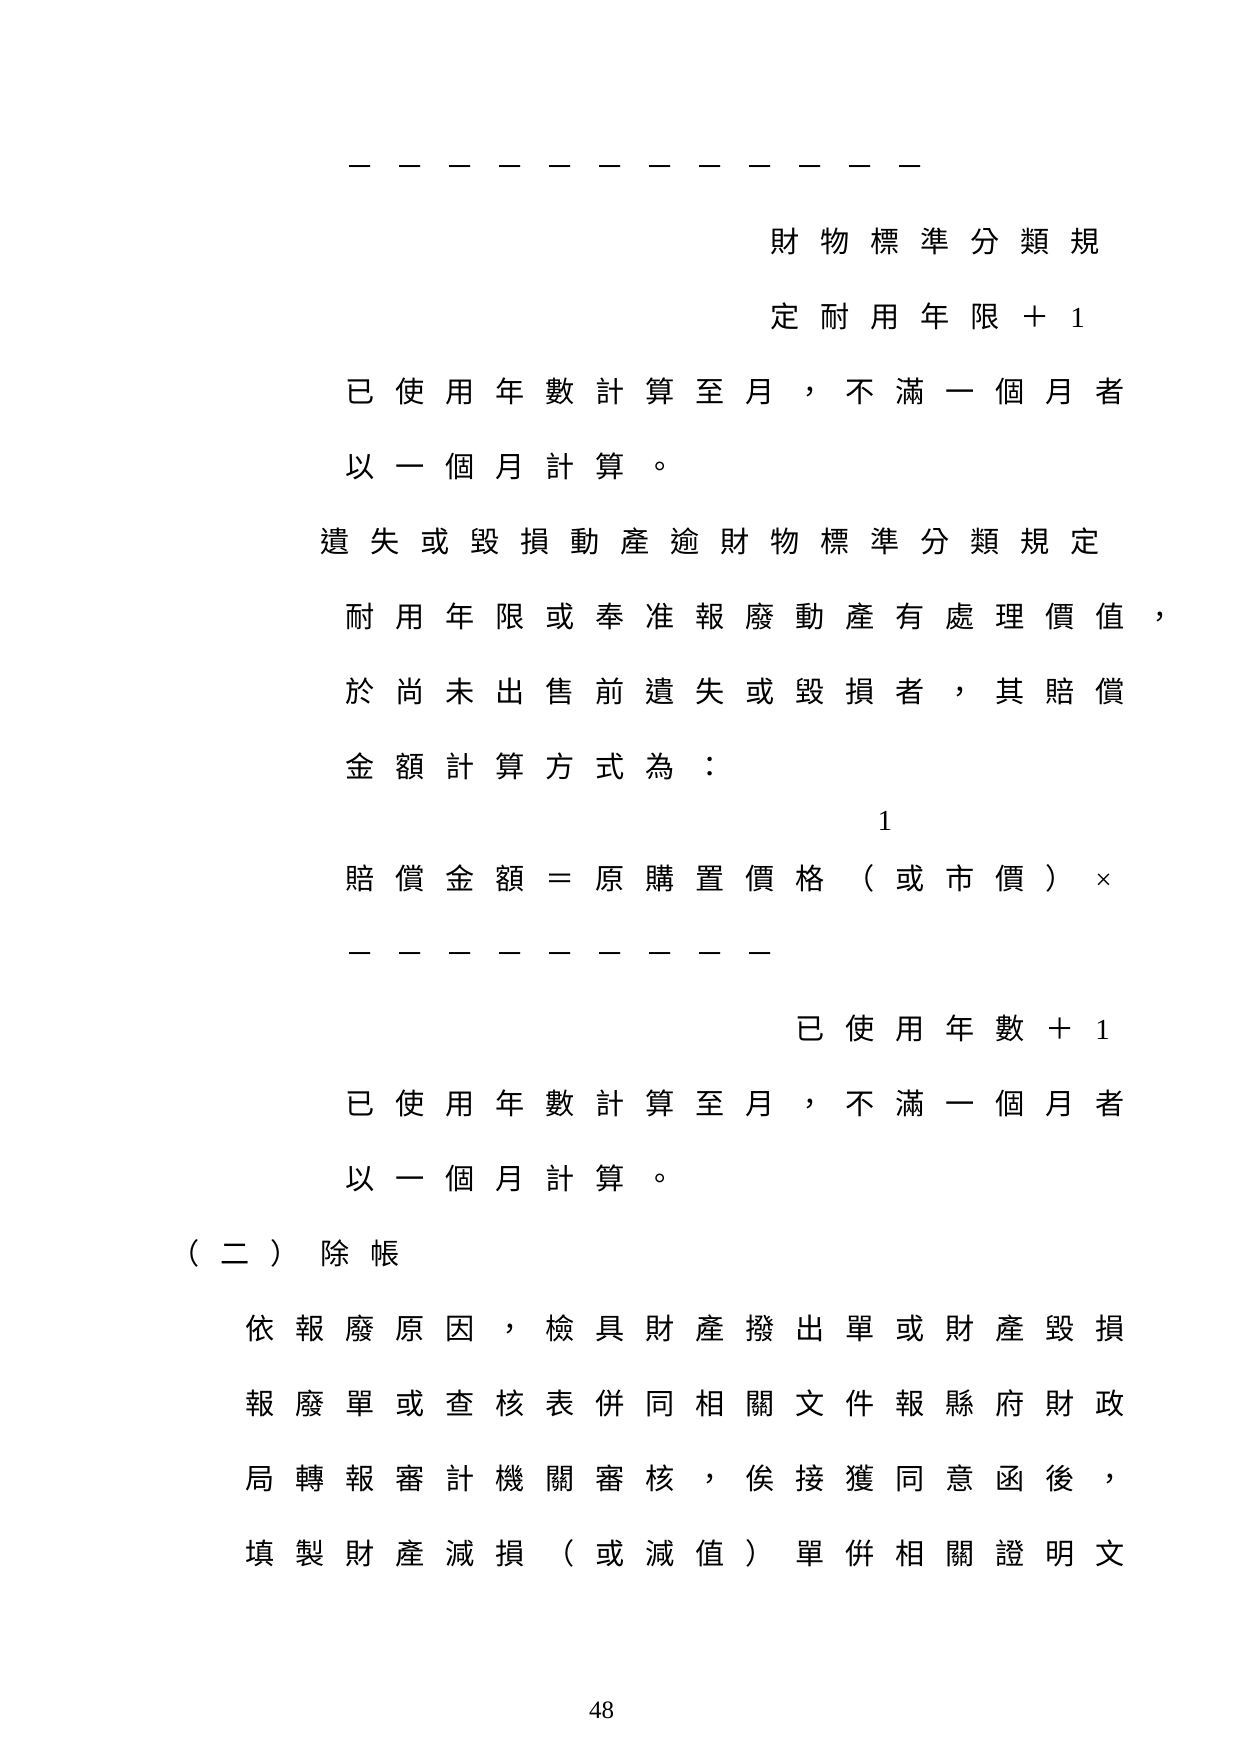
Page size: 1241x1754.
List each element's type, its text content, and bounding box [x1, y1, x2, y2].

text 已使用年數計算至月，不滿一個月者以一個月計算。 [339, 1064, 1145, 1214]
text 遺失或毀損動產逾財物標準分類規定耐用年限或奉准報廢動產有處理價值，於尚未出售前遺失或毀損者，其賠償金額計算方式為： [301, 502, 1151, 802]
text 依報廢原因，檢具財產撥出單或財產毀損報廢單或查核表併同相關文件報縣府財政局轉報審計機關審核，俟接獲同意函後，填製財產減損（或減值）單倂相關證明文 [245, 1289, 1151, 1589]
text 賠償金額＝原購置價格（或市價）×－－－－－－－－－ [339, 839, 1145, 989]
text （二）除帳 [170, 1214, 1145, 1289]
text 已使用年數＋1 [733, 989, 1145, 1064]
text 財物標準分類規定耐用年限＋1 [751, 202, 1151, 352]
text [339, 127, 1145, 202]
text 1 [864, 802, 1145, 839]
text 已使用年數計算至月，不滿一個月者以一個月計算。 [339, 352, 1145, 502]
